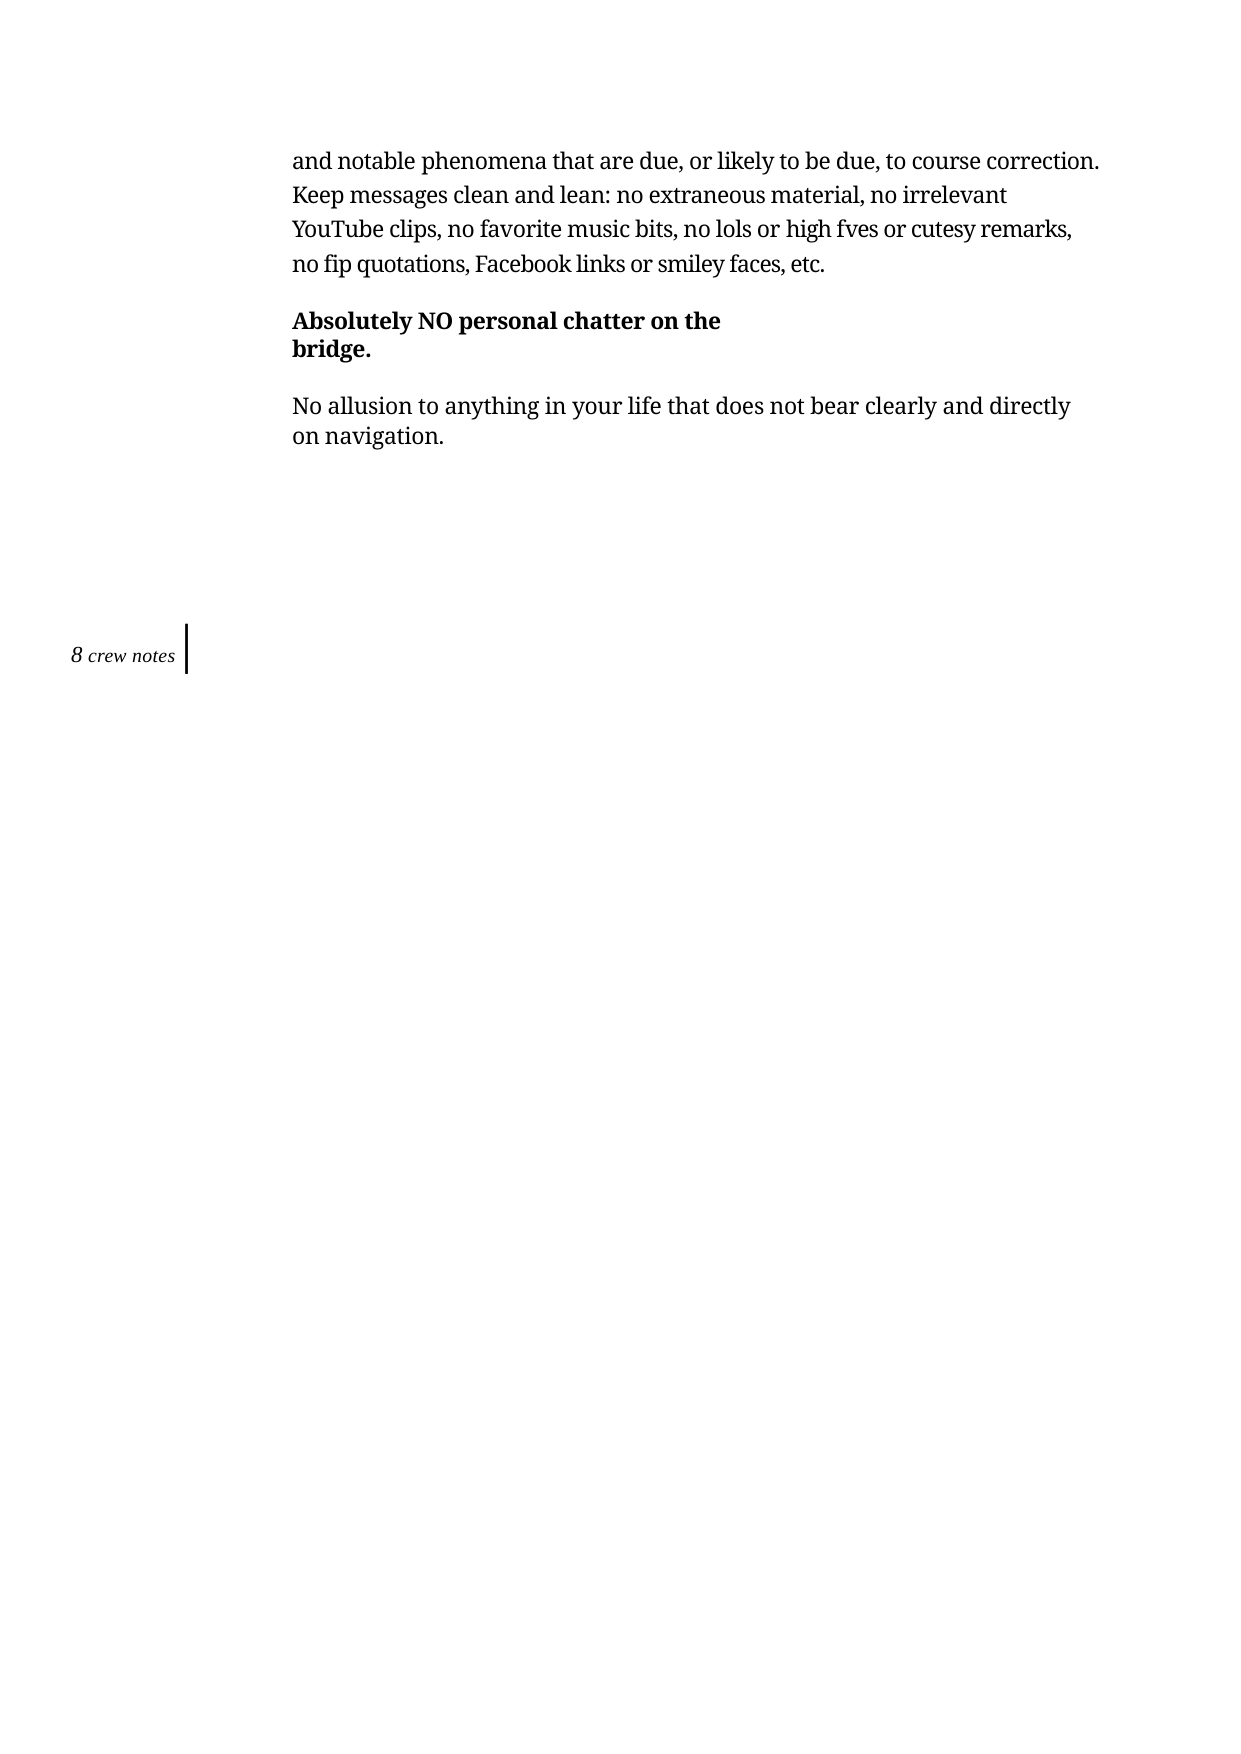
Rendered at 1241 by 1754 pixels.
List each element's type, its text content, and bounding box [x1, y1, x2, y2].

text REPLY TO ALL with observations in the fve categories, reporting anomalies and notable phenomena that are due, or likely to be due, to course correction. Keep messages clean and lean: no extraneous material, no irrelevant YouTube clips, no favorite music bits, no lols or high fves or cutesy remarks, no fip quotations, Facebook links or smiley faces, etc. [292, 142, 1101, 279]
text 8 crew notes | [71, 618, 291, 673]
text Absolutely NO personal chatter on the bridge. [292, 307, 778, 363]
text No allusion to anything in your life that does not bear clearly and directly on navigation. [292, 391, 1087, 450]
